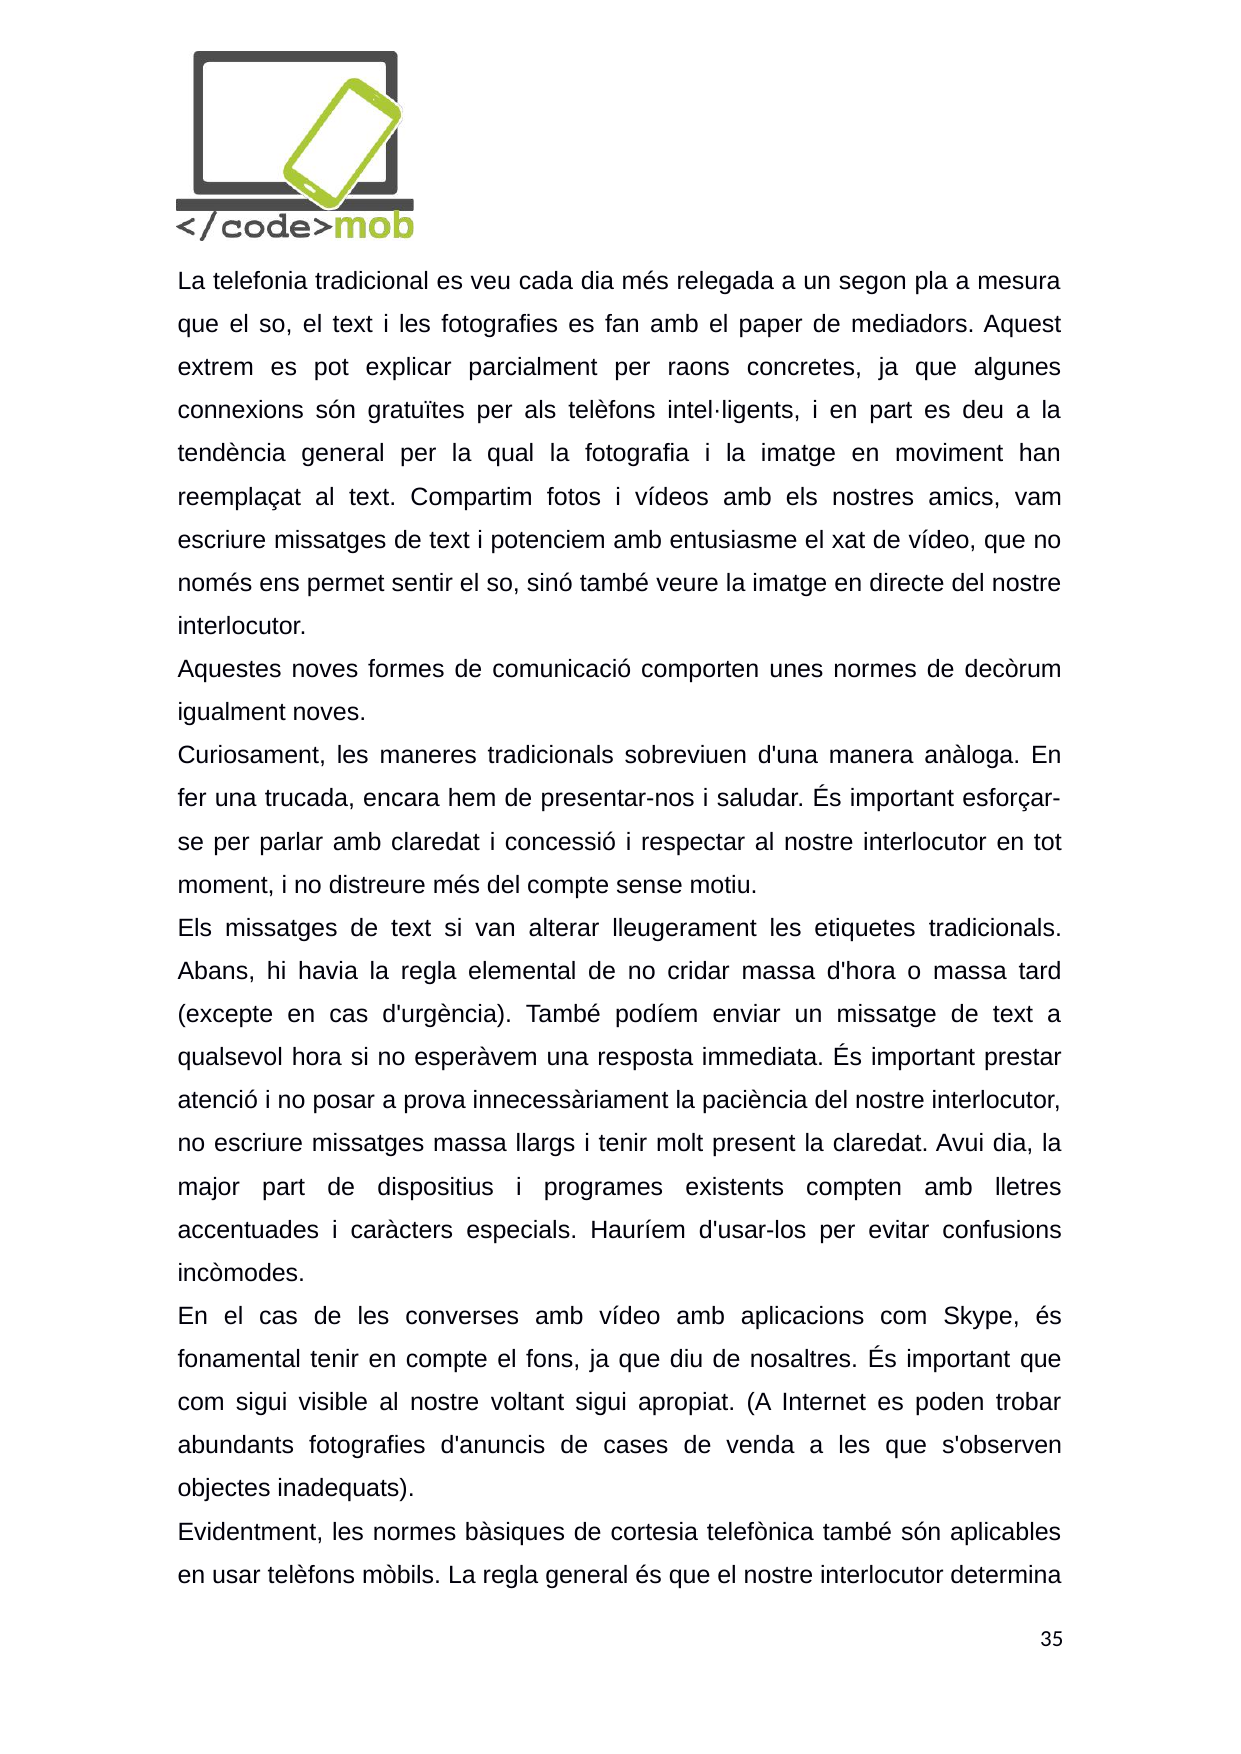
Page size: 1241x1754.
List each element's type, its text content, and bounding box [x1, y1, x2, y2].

text Curiosament, les maneres tradicionals sobreviuen d'una manera anàloga. En fer una trucada, encara hem de presentar-nos i saludar. És important esforçar-se per parlar amb claredat i concessió i respectar al nostre interlocutor en tot moment, i no distreure més del compte sense motiu. [177, 740, 1063, 898]
text En el cas de les converses amb vídeo amb aplicacions com Skype, és fonamental tenir en compte el fons, ja que diu de nosaltres. És important que com sigui visible al nostre voltant sigui apropiat. (A Internet es poden trobar abundants fotografies d'anuncis de cases de venda a les que s'observen objectes inadequats). [177, 1301, 1063, 1502]
text Aquestes noves formes de comunicació comporten unes normes de decòrum igualment noves. [177, 654, 1063, 726]
text Els missatges de text si van alterar lleugerament les etiquetes tradicionals. Abans, hi havia la regla elemental de no cridar massa d'hora o massa tard (excepte en cas d'urgència). També podíem enviar un missatge de text a qualsevol hora si no esperàvem una resposta immediata. És important prestar atenció i no posar a prova innecessàriament la paciència del nostre interlocutor, no escriure missatges massa llargs i tenir molt present la claredat. Avui dia, la major part de dispositius i programes existents compten amb lletres accentuades i caràcters especials. Hauríem d'usar-los per evitar confusions incòmodes. [177, 913, 1063, 1286]
text Evidentment, les normes bàsiques de cortesia telefònica també són aplicables en usar telèfons mòbils. La regla general és que el nostre interlocutor determina [177, 1516, 1063, 1588]
text La telefonia tradicional es veu cada dia més relegada a un segon pla a mesura que el so, el text i les fotografies es fan amb el paper de mediadors. Aquest extrem es pot explicar parcialment per raons concretes, ja que algunes connexions són gratuïtes per als telèfons intel·ligents, i en part es deu a la tendència general per la qual la fotografia i la imatge en moviment han reemplaçat al text. Compartim fotos i vídeos amb els nostres amics, vam escriure missatges de text i potenciem amb entusiasme el xat de vídeo, que no només ens permet sentir el so, sinó també veure la imatge en directe del nostre interlocutor. [177, 266, 1063, 639]
picture [176, 51, 414, 241]
